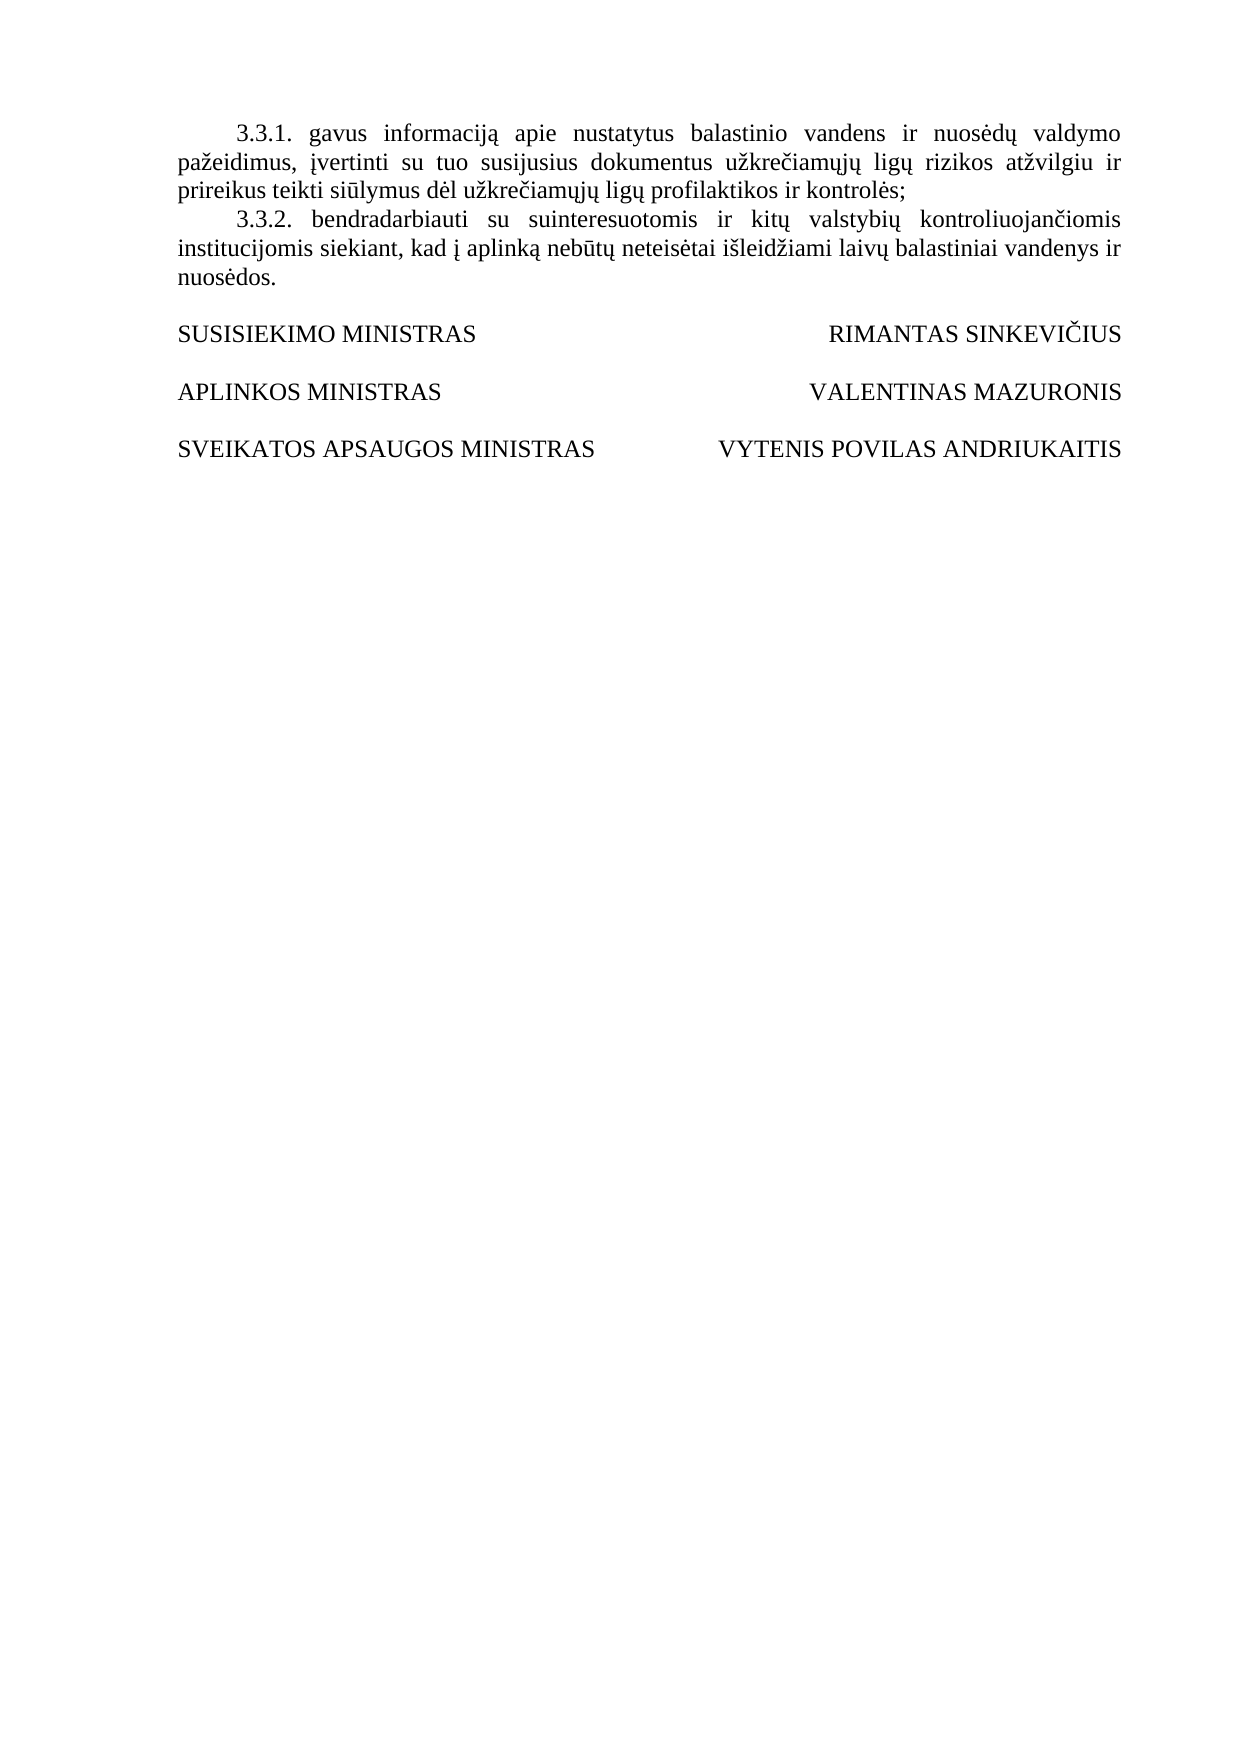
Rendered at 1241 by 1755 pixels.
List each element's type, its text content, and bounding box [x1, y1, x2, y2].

text Aplinkos ministras Valentinas Mazuronis [177, 377, 1122, 406]
text Susisiekimo ministras Rimantas Sinkevičius [177, 319, 1122, 348]
text 3.3.1. gavus informaciją apie nustatytus balastinio vandens ir nuosėdų valdymo pažeidimus, įvertinti su tuo susijusius dokumentus užkrečiamųjų ligų rizikos atžvilgiu ir prireikus teikti siūlymus dėl užkrečiamųjų ligų profilaktikos ir kontrolės; [177, 118, 1122, 204]
text Sveikatos apsaugos ministras Vytenis Povilas Andriukaitis [177, 434, 1122, 463]
text 3.3.2. bendradarbiauti su suinteresuotomis ir kitų valstybių kontroliuojančiomis institucijomis siekiant, kad į aplinką nebūtų neteisėtai išleidžiami laivų balastiniai vandenys ir nuosėdos. [177, 204, 1122, 291]
